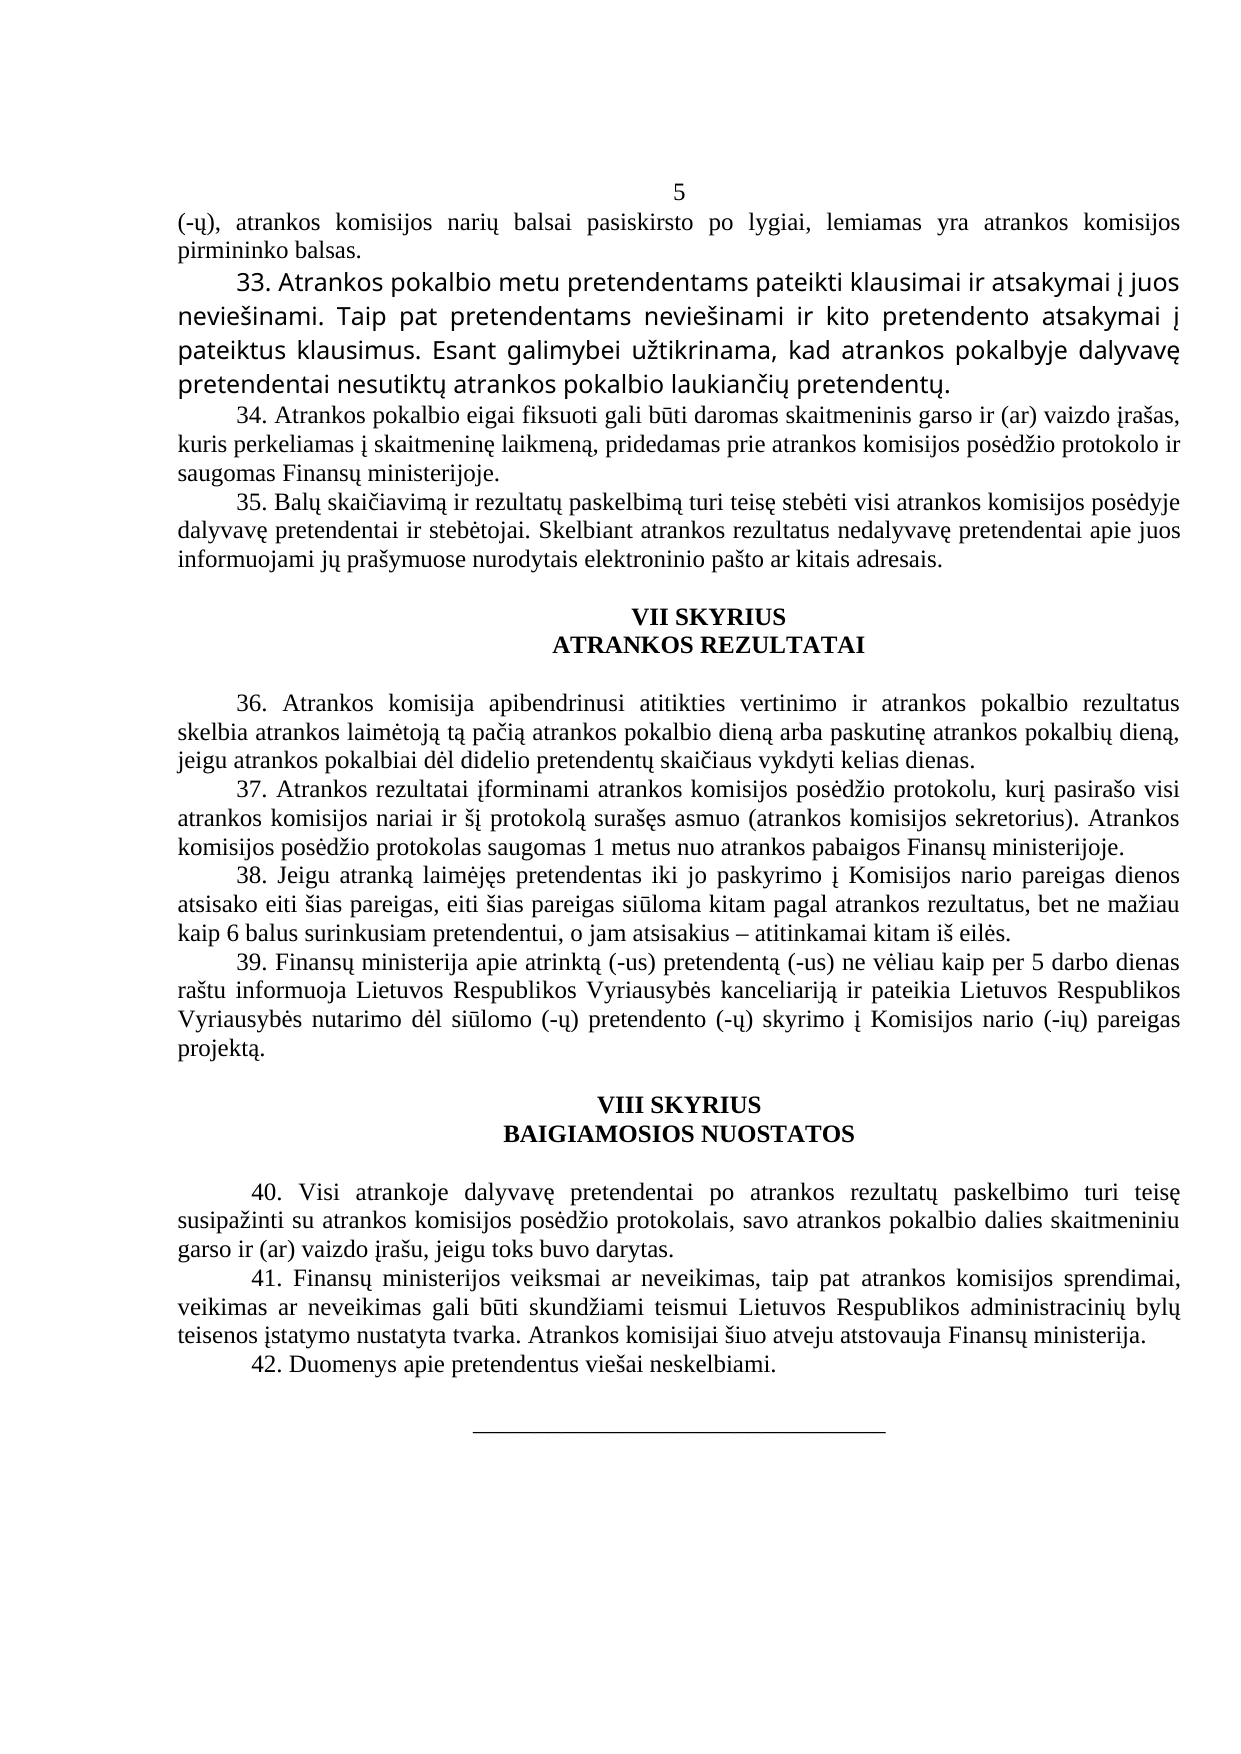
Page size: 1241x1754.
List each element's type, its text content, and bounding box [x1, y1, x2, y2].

text (-ų), atrankos komisijos narių balsai pasiskirsto po lygiai, lemiamas yra atrankos komisijos pirmininko balsas. [177, 207, 1181, 264]
text 36. Atrankos komisija apibendrinusi atitikties vertinimo ir atrankos pokalbio rezultatus skelbia atrankos laimėtoją tą pačią atrankos pokalbio dieną arba paskutinę atrankos pokalbių dieną, jeigu atrankos pokalbiai dėl didelio pretendentų skaičiaus vykdyti kelias dienas. [177, 688, 1181, 774]
text 34. Atrankos pokalbio eigai fiksuoti gali būti daromas skaitmeninis garso ir (ar) vaizdo įrašas, kuris perkeliamas į skaitmeninę laikmeną, pridedamas prie atrankos komisijos posėdžio protokolo ir saugomas Finansų ministerijoje. [177, 400, 1181, 487]
text 33. Atrankos pokalbio metu pretendentams pateikti klausimai ir atsakymai į juos neviešinami. Taip pat pretendentams neviešinami ir kito pretendento atsakymai į pateiktus klausimus. Esant galimybei užtikrinama, kad atrankos pokalbyje dalyvavę pretendentai nesutiktų atrankos pokalbio laukiančių pretendentų. [177, 264, 1181, 400]
text VIII SKYRIUS [177, 1090, 1181, 1119]
text 40. Visi atrankoje dalyvavę pretendentai po atrankos rezultatų paskelbimo turi teisę susipažinti su atrankos komisijos posėdžio protokolais, savo atrankos pokalbio dalies skaitmeniniu garso ir (ar) vaizdo įrašu, jeigu toks buvo darytas. [177, 1177, 1181, 1263]
text ATRANKOS REZULTATAI [177, 630, 1181, 659]
text VII SKYRIUS [177, 602, 1181, 630]
text 42. Duomenys apie pretendentus viešai neskelbiami. [177, 1349, 1181, 1378]
text BAIGIAMOSIOS NUOSTATOS [177, 1119, 1181, 1148]
text 37. Atrankos rezultatai įforminami atrankos komisijos posėdžio protokolu, kurį pasirašo visi atrankos komisijos nariai ir šį protokolą surašęs asmuo (atrankos komisijos sekretorius). Atrankos komisijos posėdžio protokolas saugomas 1 metus nuo atrankos pabaigos Finansų ministerijoje. [177, 774, 1181, 860]
text 41. Finansų ministerijos veiksmai ar neveikimas, taip pat atrankos komisijos sprendimai, veikimas ar neveikimas gali būti skundžiami teismui Lietuvos Respublikos administracinių bylų teisenos įstatymo nustatyta tvarka. Atrankos komisijai šiuo atveju atstovauja Finansų ministerija. [177, 1263, 1181, 1349]
text 38. Jeigu atranką laimėjęs pretendentas iki jo paskyrimo į Komisijos nario pareigas dienos atsisako eiti šias pareigas, eiti šias pareigas siūloma kitam pagal atrankos rezultatus, bet ne mažiau kaip 6 balus surinkusiam pretendentui, o jam atsisakius – atitinkamai kitam iš eilės. [177, 860, 1181, 947]
text 35. Balų skaičiavimą ir rezultatų paskelbimą turi teisę stebėti visi atrankos komisijos posėdyje dalyvavę pretendentai ir stebėtojai. Skelbiant atrankos rezultatus nedalyvavę pretendentai apie juos informuojami jų prašymuose nurodytais elektroninio pašto ar kitais adresais. [177, 487, 1181, 573]
text 39. Finansų ministerija apie atrinktą (-us) pretendentą (-us) ne vėliau kaip per 5 darbo dienas raštu informuoja Lietuvos Respublikos Vyriausybės kanceliariją ir pateikia Lietuvos Respublikos Vyriausybės nutarimo dėl siūlomo (-ų) pretendento (-ų) skyrimo į Komisijos nario (-ių) pareigas projektą. [177, 947, 1181, 1062]
text _________________________________ [177, 1407, 1181, 1435]
